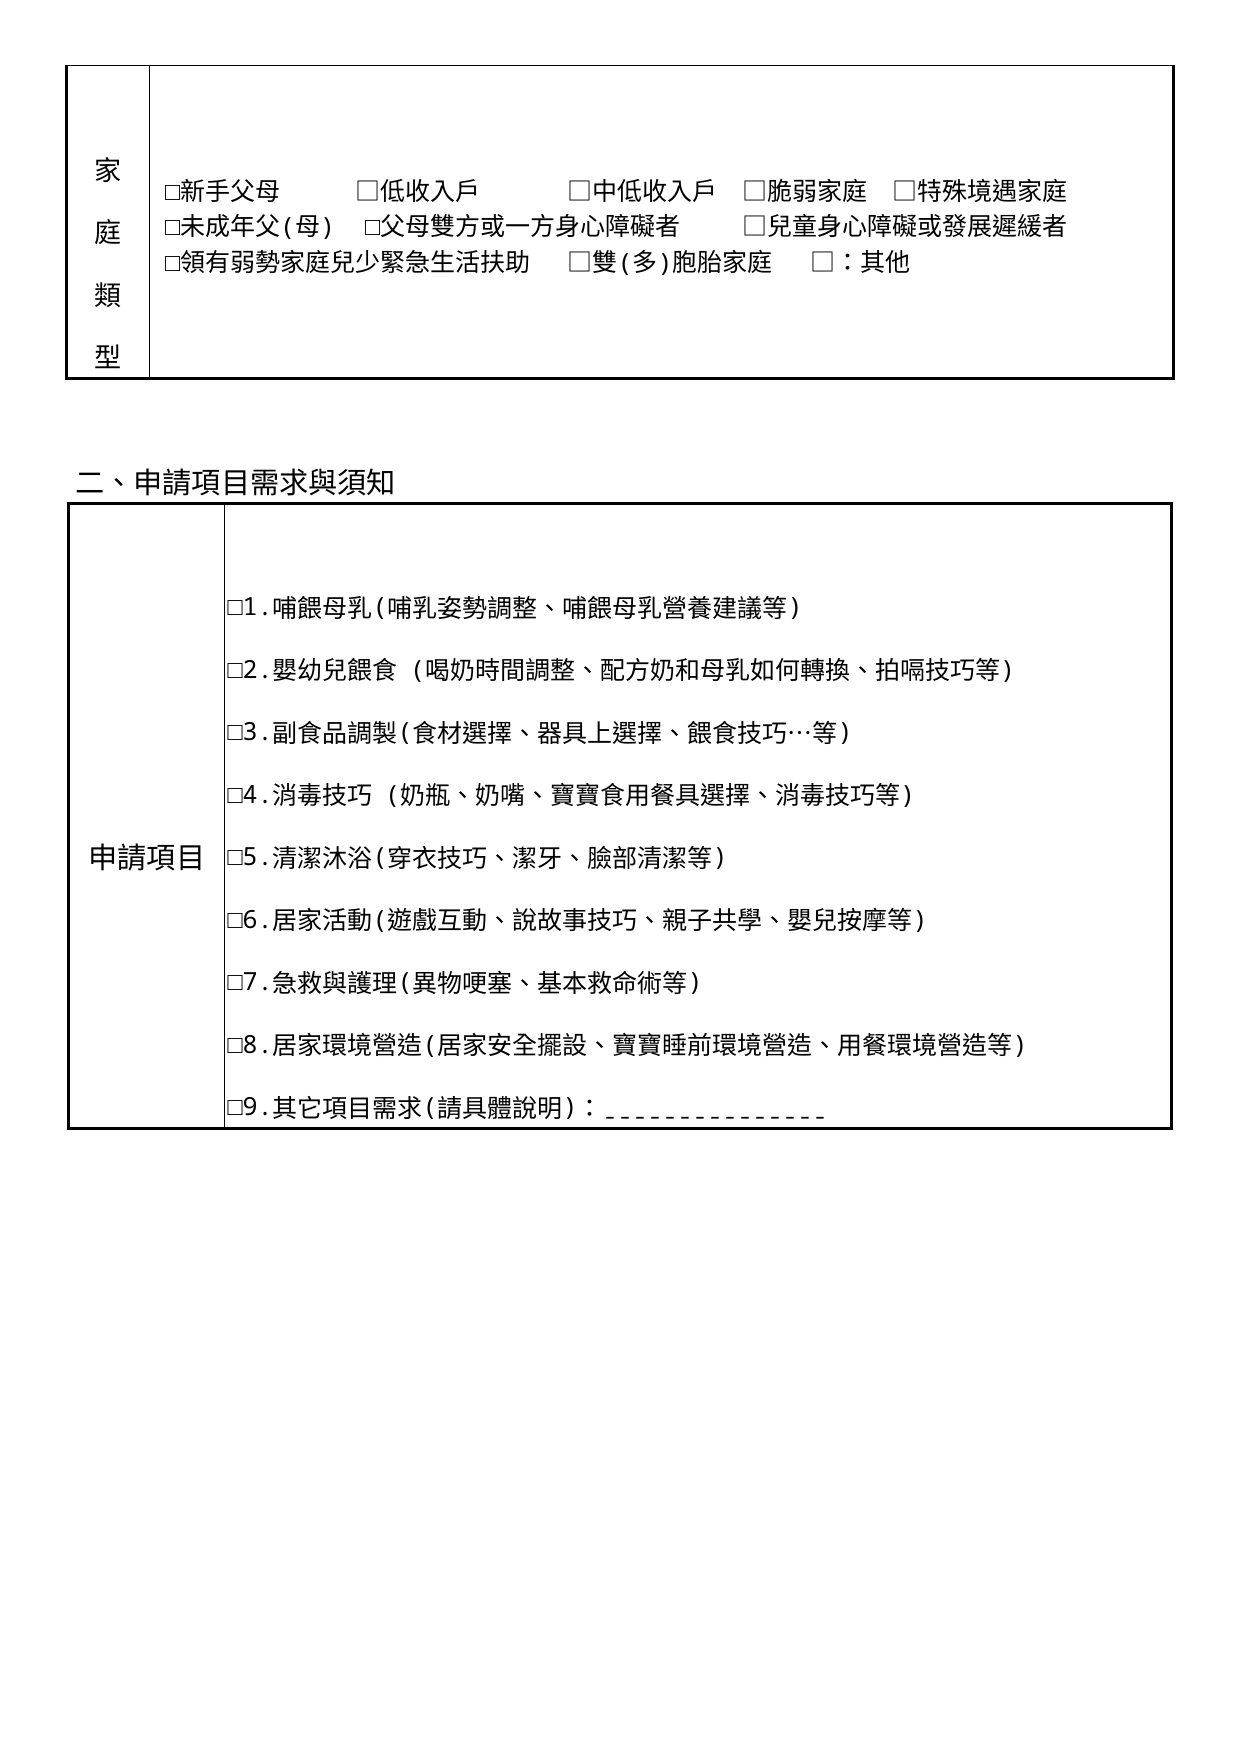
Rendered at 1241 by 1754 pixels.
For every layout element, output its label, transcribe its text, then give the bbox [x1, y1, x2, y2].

table_cell 家庭類型 [68, 66, 149, 377]
table_header □1.哺餵母乳(哺乳姿勢調整、哺餵母乳營養建議等) □2.嬰幼兒餵食 (喝奶時間調整、配方奶和母乳如何轉換、拍嗝技巧等) □3.副食品調製(食材選擇、器具上選擇、餵食技巧…等) □4.消毒技巧 (奶瓶、奶嘴、寶寶食用餐具選擇、消毒技巧等) □5.清潔沐浴(穿衣技巧、潔牙、臉部清潔等) □6.居家活動(遊戲互動、說故事技巧、親子共學、嬰兒按摩等) □7.急救與護理(異物哽塞、基本救命術等) □8.居家環境營造(居家安全擺設、寶寶睡前環境營造、用餐環境營造等) □9.其它項目需求(請具體說明)：ˍˍˍˍˍˍˍˍˍˍˍˍˍˍˍ [225, 505, 1170, 1127]
table_cell □新手父母 □低收入戶 □中低收入戶 □脆弱家庭 □特殊境遇家庭 □未成年父(母) □父母雙方或一方身心障礙者 □兒童身心障礙或發展遲緩者 □領有弱勢家庭兒少緊急生活扶助 □雙(多)胞胎家庭 □：其他 [150, 66, 1172, 377]
text 二、申請項目需求與須知 [75, 439, 1165, 502]
table_header 申請項目 [70, 505, 224, 1127]
